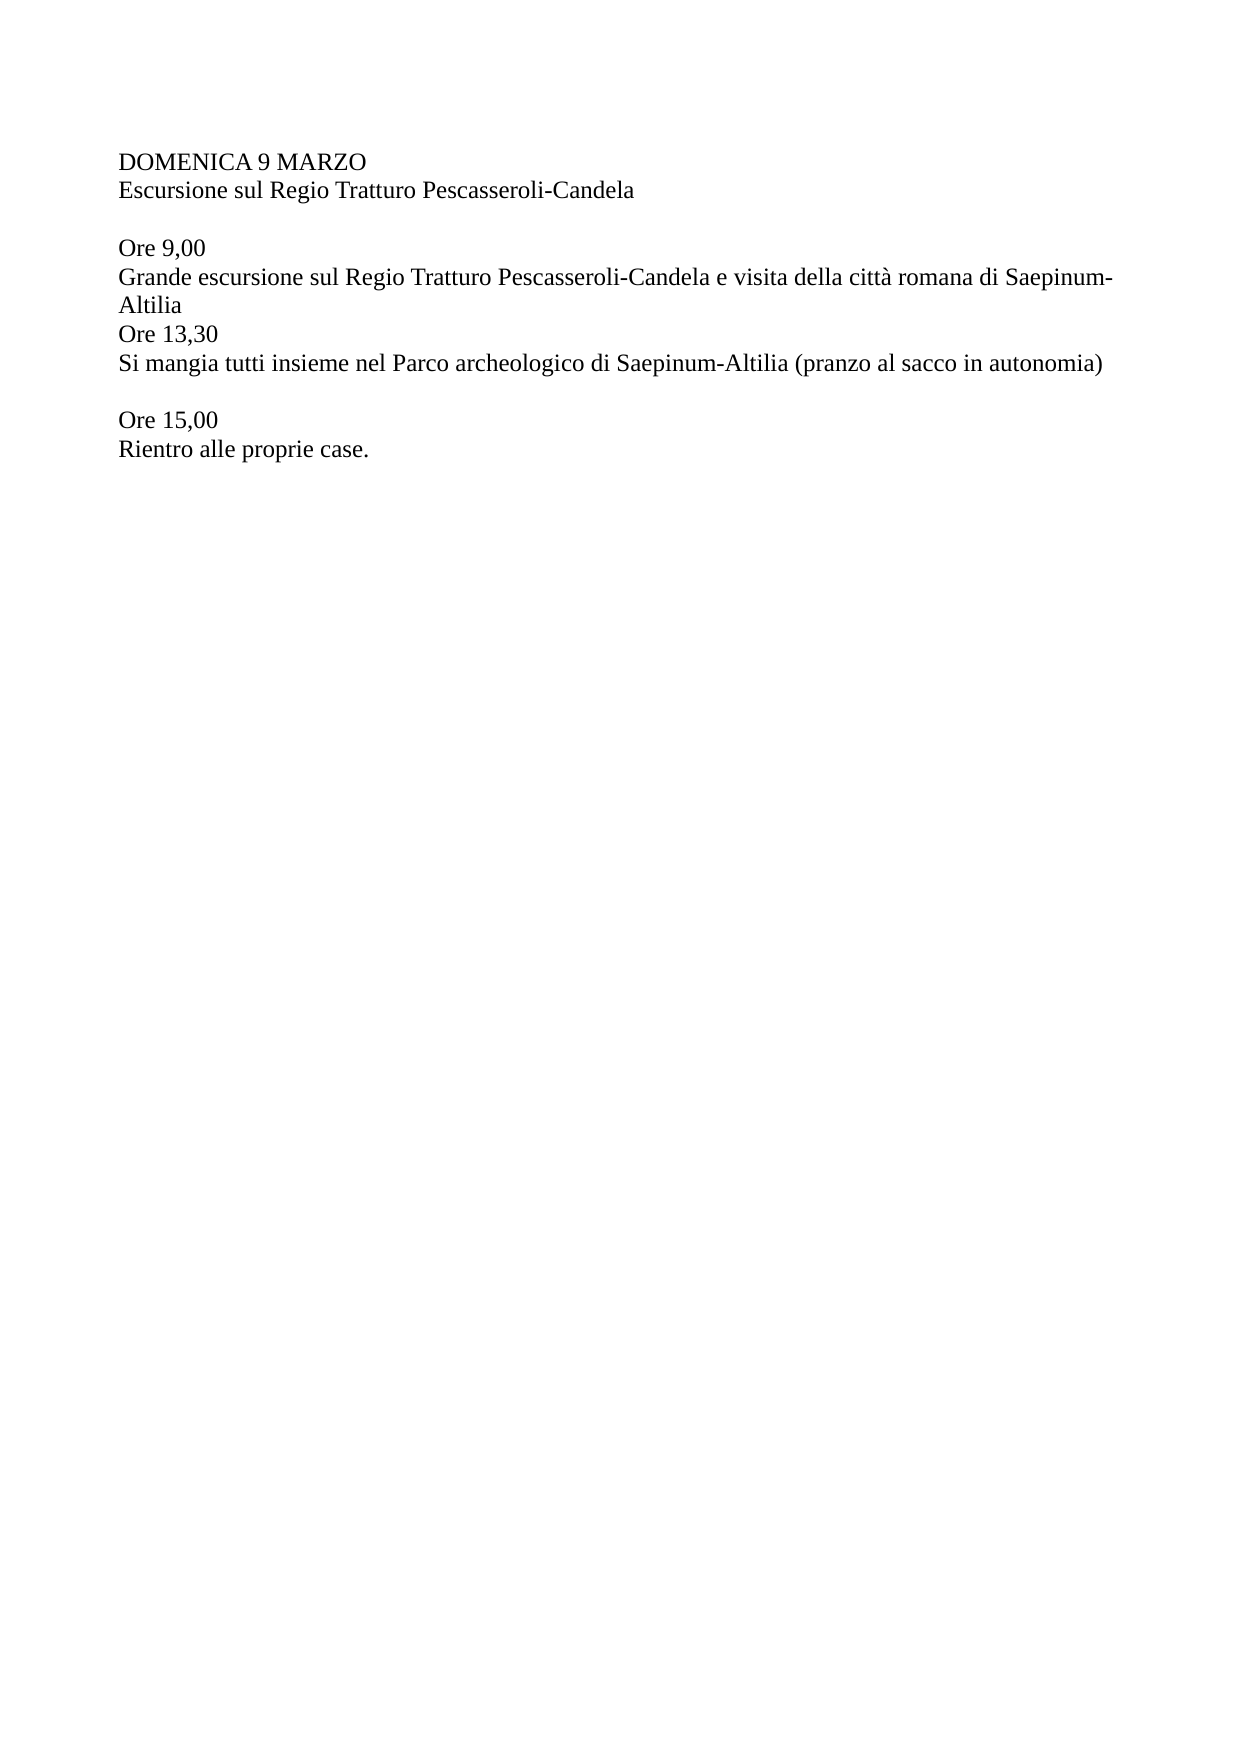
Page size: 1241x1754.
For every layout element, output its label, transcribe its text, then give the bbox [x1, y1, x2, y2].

text Rientro alle proprie case. [118, 434, 1122, 463]
text DOMENICA 9 MARZO [118, 147, 1122, 176]
text Escursione sul Regio Tratturo Pescasseroli-Candela [118, 176, 1122, 204]
text Ore 13,30 [118, 319, 1122, 348]
text Si mangia tutti insieme nel Parco archeologico di Saepinum-Altilia (pranzo al sacco in autonomia) [118, 348, 1122, 377]
text Ore 9,00 [118, 233, 1122, 262]
text Ore 15,00 [118, 406, 1122, 434]
text Grande escursione sul Regio Tratturo Pescasseroli-Candela e visita della città romana di Saepinum-Altilia [118, 262, 1122, 319]
